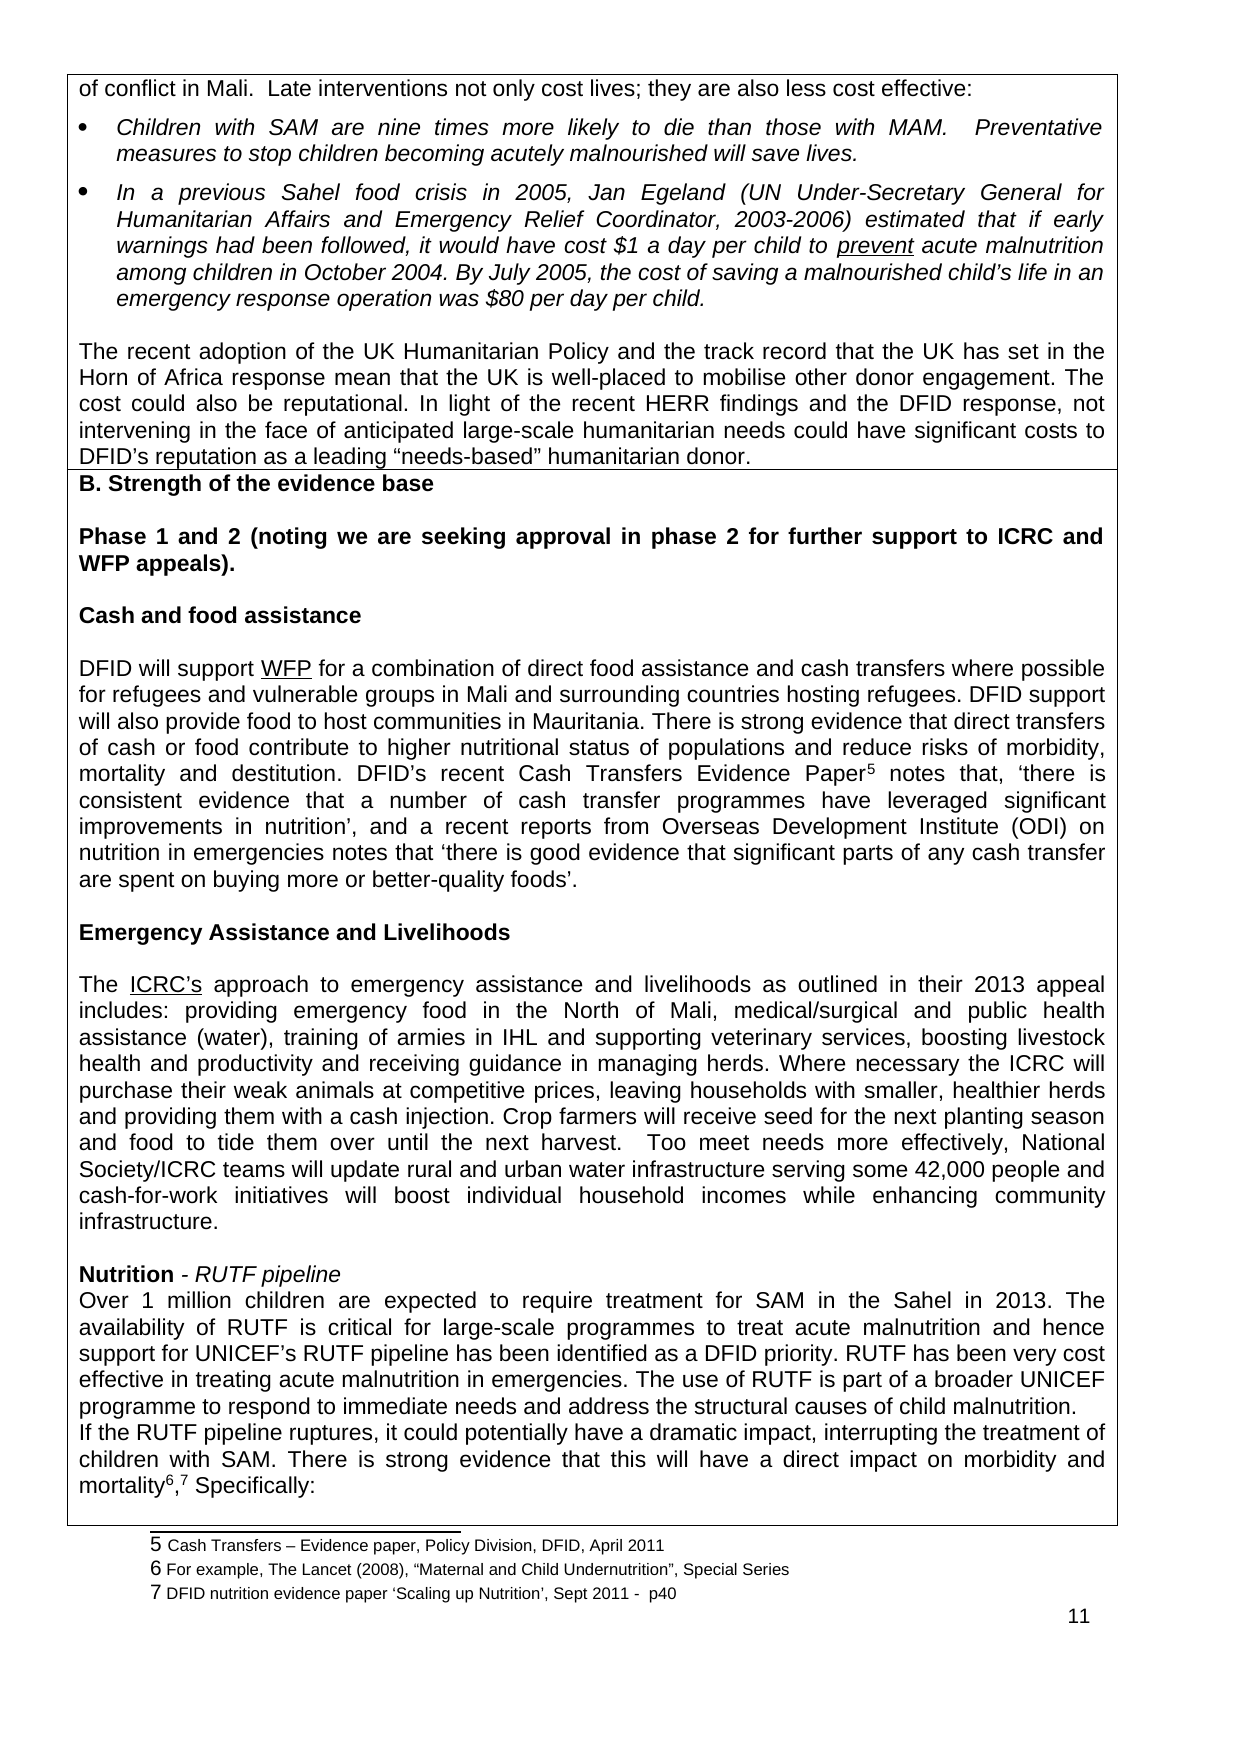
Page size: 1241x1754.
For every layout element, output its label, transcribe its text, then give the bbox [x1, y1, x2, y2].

table_cell B. Strength of the evidence base Phase 1 and 2 (noting we are seeking approval in phase 2 for further support to ICRC and WFP appeals). Cash and food assistance DFID will support WFP for a combination of direct food assistance and cash transfers where possible for refugees and vulnerable groups in Mali and surrounding countries hosting refugees. DFID support will also provide food to host communities in Mauritania. There is strong evidence that direct transfers of cash or food contribute to higher nutritional status of populations and reduce risks of morbidity, mortality and destitution. DFID’s recent Cash Transfers Evidence Paper notes that, ‘there is consistent evidence that a number of cash transfer programmes have leveraged significant improvements in nutrition’, and a recent reports from Overseas Development Institute (ODI) on nutrition in emergencies notes that ‘there is good evidence that significant parts of any cash transfer are spent on buying more or better-quality foods’. Emergency Assistance and Livelihoods The ICRC’s approach to emergency assistance and livelihoods as outlined in their 2013 appeal includes: providing emergency food in the North of Mali, medical/surgical and public health assistance (water), training of armies in IHL and supporting veterinary services, boosting livestock health and productivity and receiving guidance in managing herds. Where necessary the ICRC will purchase their weak animals at competitive prices, leaving households with smaller, healthier herds and providing them with a cash injection. Crop farmers will receive seed for the next planting season and food to tide them over until the next harvest. Too meet needs more effectively, National Society/ICRC teams will update rural and urban water infrastructure serving some 42,000 people and cash-for-work initiatives will boost individual household incomes while enhancing community infrastructure. Nutrition - RUTF pipeline Over 1 million children are expected to require treatment for SAM in the Sahel in 2013. The availability of RUTF is critical for large-scale programmes to treat acute malnutrition and hence support for UNICEF’s RUTF pipeline has been identified as a DFID priority. RUTF has been very cost effective in treating acute malnutrition in emergencies. The use of RUTF is part of a broader UNICEF programme to respond to immediate needs and address the structural causes of child malnutrition. If the RUTF pipeline ruptures, it could potentially have a dramatic impact, interrupting the treatment of children with SAM. There is strong evidence that this will have a direct impact on morbidity and mortality, Specifically: [68, 470, 1117, 1524]
table_header of conflict in Mali. Late interventions not only cost lives; they are also less cost effective: Children with SAM are nine times more likely to die than those with MAM. Preventative measures to stop children becoming acutely malnourished will save lives. In a previous Sahel food crisis in 2005, Jan Egeland (UN Under-Secretary General for Humanitarian Affairs and Emergency Relief Coordinator, 2003-2006) estimated that if early warnings had been followed, it would have cost $1 a day per child to prevent acute malnutrition among children in October 2004. By July 2005, the cost of saving a malnourished child’s life in an emergency response operation was $80 per day per child. The recent adoption of the UK Humanitarian Policy and the track record that the UK has set in the Horn of Africa response mean that the UK is well-placed to mobilise other donor engagement. The cost could also be reputational. In light of the recent HERR findings and the DFID response, not intervening in the face of anticipated large-scale humanitarian needs could have significant costs to DFID’s reputation as a leading “needs-based” humanitarian donor. [68, 75, 1117, 469]
